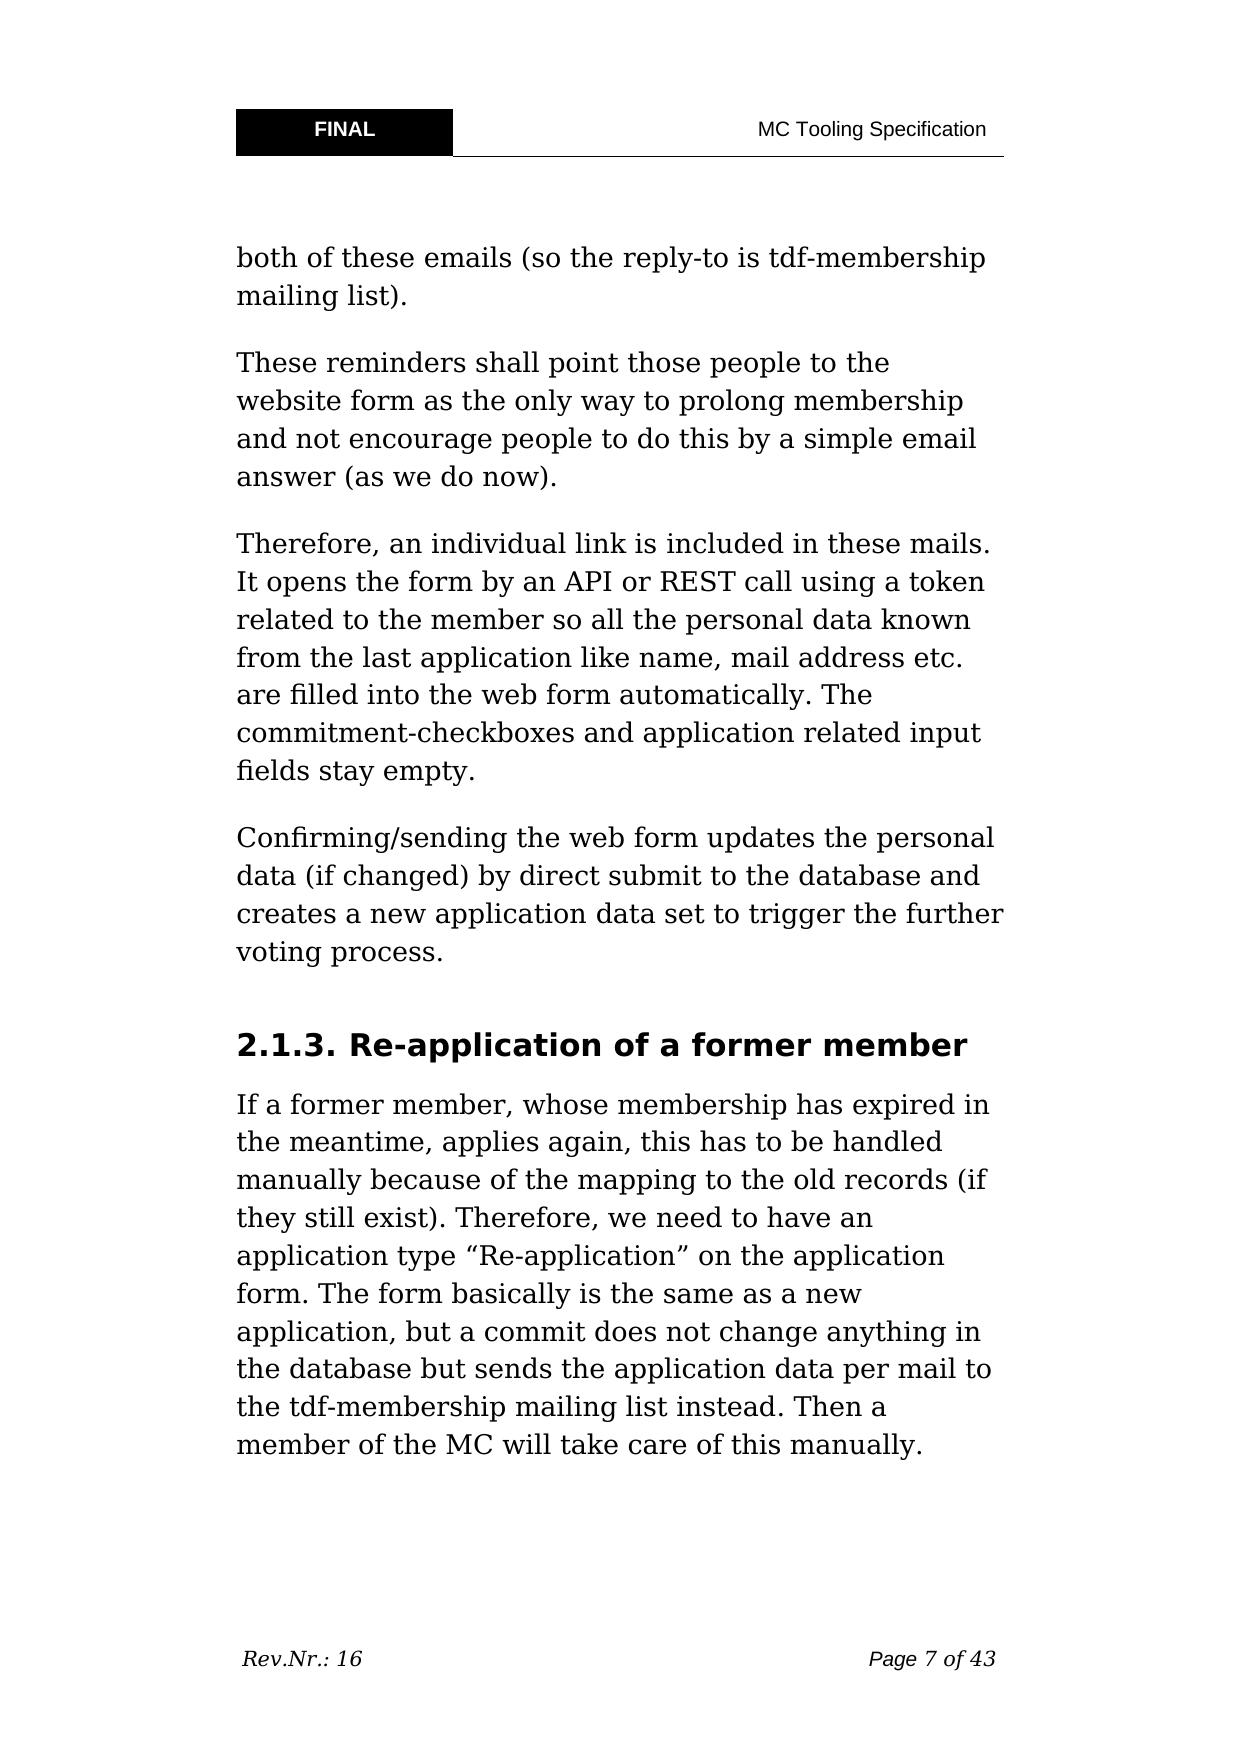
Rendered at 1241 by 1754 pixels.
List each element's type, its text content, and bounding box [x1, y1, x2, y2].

text Therefore, an individual link is included in these mails. It opens the form by an API or REST call using a token related to the member so all the personal data known from the last application like name, mail address etc. are filled into the web form automatically. The commitment-checkboxes and application related input fields stay empty. [236, 522, 1004, 787]
text Confirming/sending the web form updates the personal data (if changed) by direct submit to the database and creates a new application data set to trigger the further voting process. [236, 816, 1004, 967]
text If a former member, whose membership has expired in the meantime, applies again, this has to be handled manually because of the mapping to the old records (if they still exist). Therefore, we need to have an application type “Re-application” on the application form. The form basically is the same as a new application, but a commit does not change anything in the database but sends the application data per mail to the tdf-membership mailing list instead. Then a member of the MC will take care of this manually. [236, 1082, 1004, 1461]
text These reminders shall point those people to the website form as the only way to prolong membership and not encourage people to do this by a simple email answer (as we do now). [236, 341, 1004, 492]
text both of these emails (so the reply-to is tdf-membership mailing list). [236, 236, 1004, 312]
subtitle Re-application of a former member [236, 1026, 1004, 1064]
